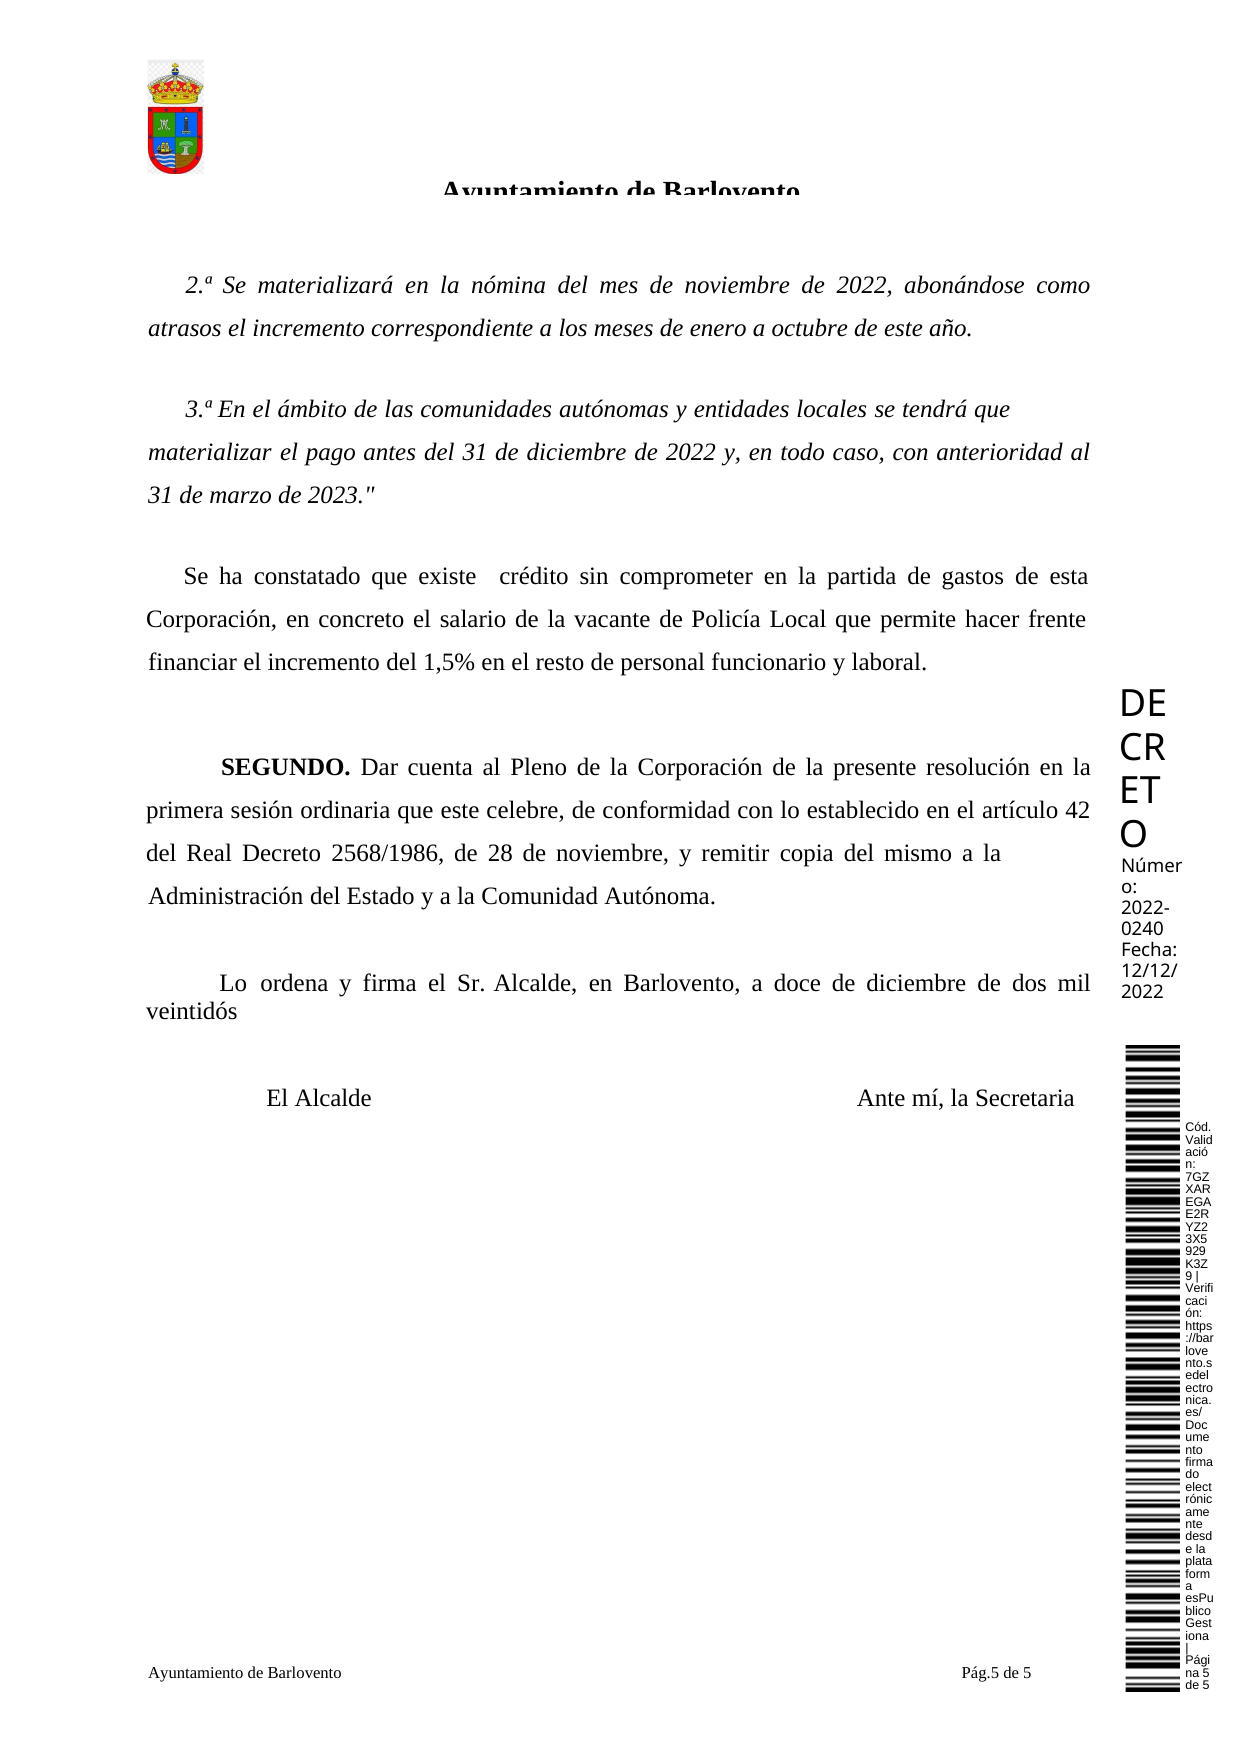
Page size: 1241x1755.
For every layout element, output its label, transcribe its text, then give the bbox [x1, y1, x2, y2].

text atrasos el incremento correspondiente a los meses de enero a octubre de este año. [148, 313, 1093, 342]
text Lo veintidós [146, 968, 251, 1025]
text Cód. Validación: 7GZXAREGAE2RYZ23X5929K3Z9 | Verificación: https://barlovento.sedelectronica.es/ Documento firmado electrónicamente desde la plataforma esPublico Gestiona | Página 5 de 5 [1185, 1122, 1214, 1692]
text en [588, 968, 614, 996]
text Pág.5 de 5 [961, 1663, 1033, 1682]
text ordena y firma [260, 968, 419, 996]
text 2.ª Se materializará en la nómina del mes de noviembre de 2022, abonándose como [185, 270, 1093, 299]
text Ayuntamiento de Barlovento [441, 174, 802, 195]
text financiar el incremento del 1,5% en el resto de personal funcionario y laboral. [148, 647, 1094, 676]
text SEGUNDO. Dar cuenta al Pleno de la Corporación de la presente resolución en la primera sesión ordinaria que este celebre, de conformidad con lo establecido en el artículo 42 del Real Decreto 2568/1986, de 28 de noviembre, y remitir copia del mismo a la [146, 752, 1092, 867]
text de diciembre de dos mil [832, 968, 1093, 996]
text Administración del Estado y a la Comunidad Autónoma. [148, 881, 1094, 910]
text materializar el pago antes del 31 de diciembre de 2022 y, en todo caso, con anterioridad al 31 de marzo de 2023." [148, 423, 1094, 508]
text doce [773, 968, 823, 996]
text 3.ª En el ámbito de las comunidades autónomas y entidades locales se tendrá que [148, 394, 1094, 423]
text a [751, 968, 764, 996]
text DECRETO [1119, 682, 1186, 856]
text Sr. Alcalde, [457, 968, 579, 996]
text Número: 2022-0240 Fecha: 12/12/2022 [1121, 856, 1186, 1003]
text el [428, 968, 448, 996]
text El Alcalde [266, 1083, 373, 1111]
text Barlovento, [623, 968, 742, 996]
text Ayuntamiento de Barlovento [148, 1663, 343, 1682]
text Se ha constatado que existe crédito sin comprometer en la partida de gastos de esta Corporación, en concreto el salario de la vacante de Policía Local que permite hacer frente [146, 561, 1092, 633]
text Ante mí, la Secretaria [857, 1083, 1076, 1111]
